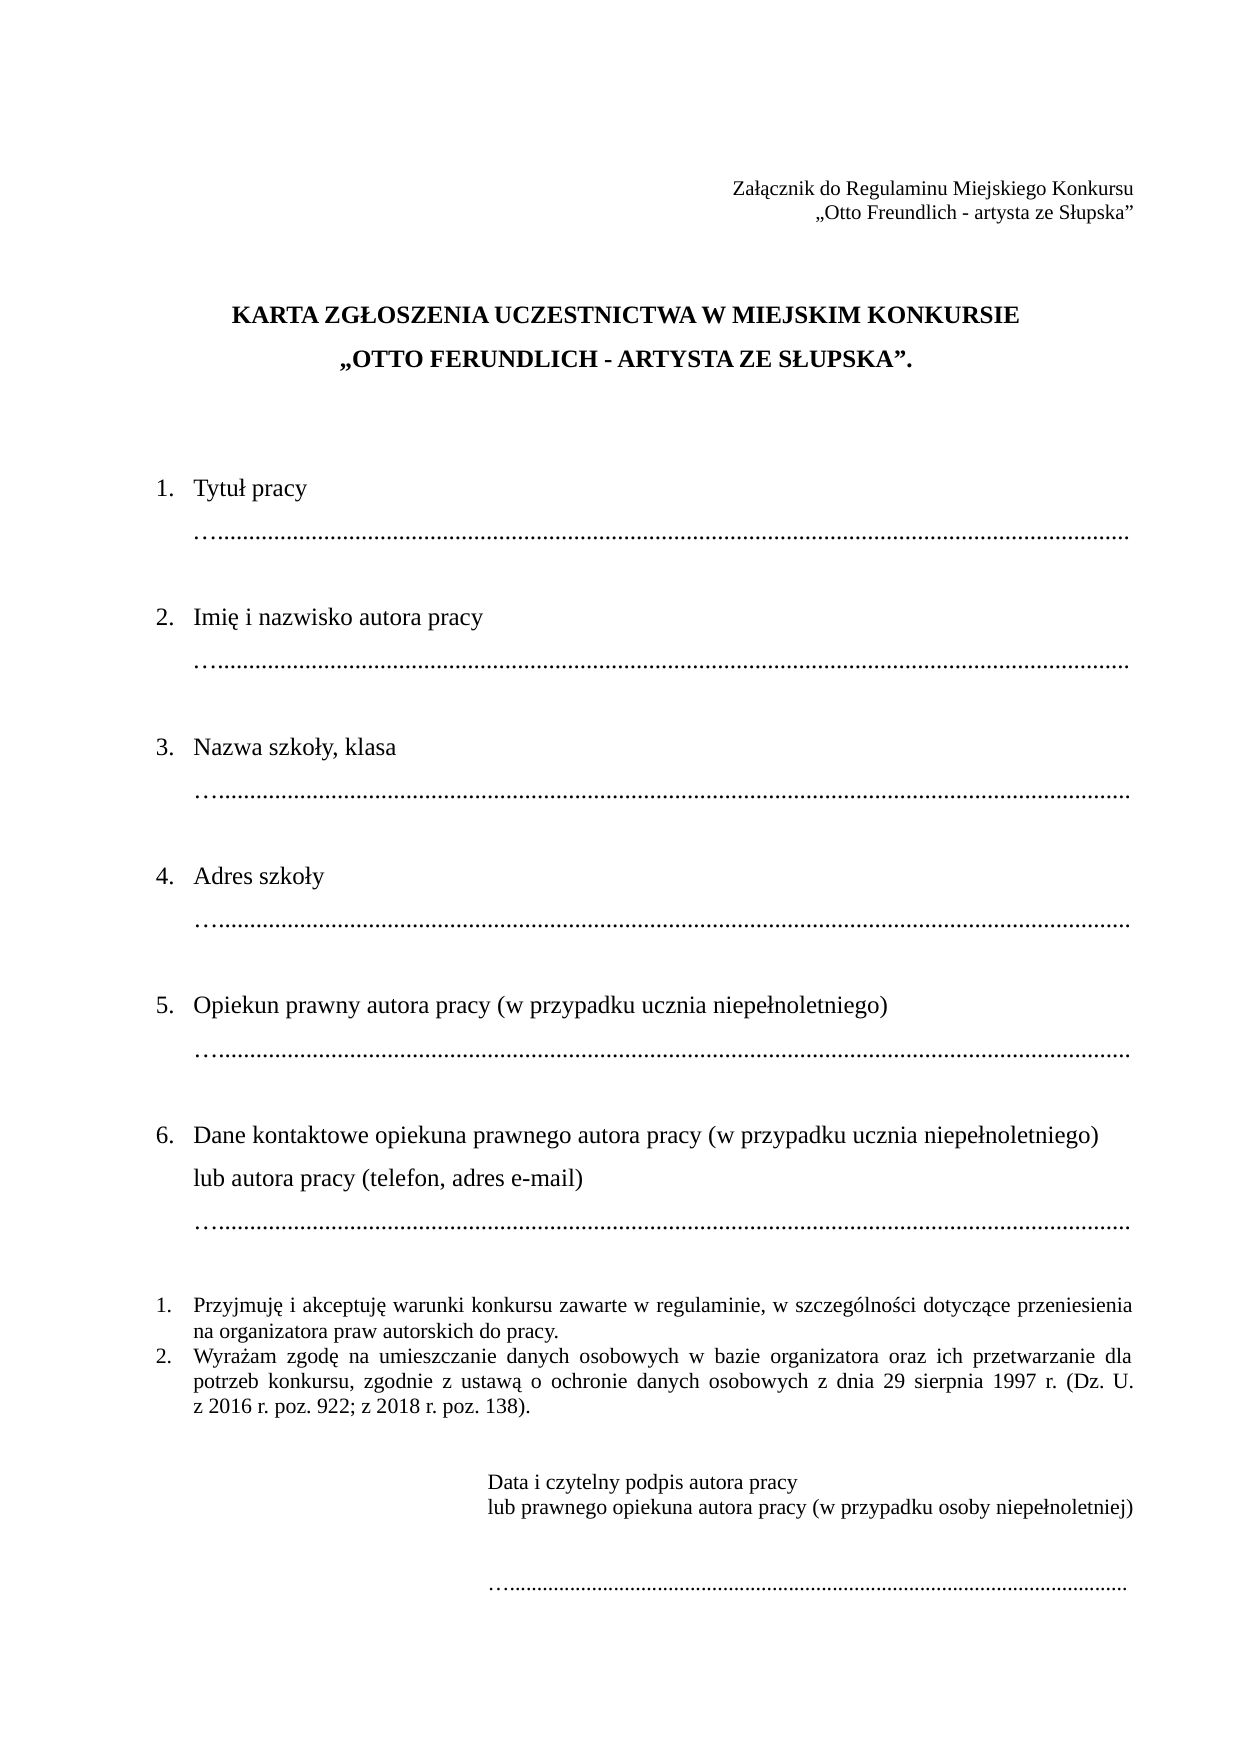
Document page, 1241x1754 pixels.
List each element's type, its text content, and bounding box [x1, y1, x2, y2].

text KARTA ZGŁOSZENIA UCZESTNICTWA W MIEJSKIM KONKURSIE [118, 301, 1134, 329]
list Tytuł pracy [156, 473, 1134, 502]
list ….................................................................................................................................................. [156, 1034, 1134, 1062]
text „OTTO FERUNDLICH - ARTYSTA ZE SŁUPSKA”. [118, 344, 1134, 372]
list Imię i nazwisko autora pracy [156, 602, 1134, 631]
list Opiekun prawny autora pracy (w przypadku ucznia niepełnoletniego) [156, 991, 1134, 1019]
list Wyrażam zgodę na umieszczanie danych osobowych w bazie organizatora oraz ich przetwarzanie dla potrzeb konkursu, zgodnie z ustawą o ochronie danych osobowych z dnia 29 sierpnia 1997 r. (Dz. U. z 2016 r. poz. 922; z 2018 r. poz. 138). [156, 1343, 1134, 1418]
text ….................................................................................................................................................. [118, 516, 1134, 545]
text „Otto Freundlich - artysta ze Słupska” [118, 200, 1134, 224]
list ….................................................................................................................................................. [156, 1206, 1134, 1235]
list ….................................................................................................................................................. [156, 775, 1134, 804]
list ….................................................................................................................................................. [156, 904, 1134, 933]
text lub prawnego opiekuna autora pracy (w przypadku osoby niepełnoletniej) [118, 1494, 1134, 1519]
text Załącznik do Regulaminu Miejskiego Konkursu [118, 176, 1134, 200]
list Adres szkoły [156, 861, 1134, 890]
text Data i czytelny podpis autora pracy [118, 1469, 1134, 1494]
text …................................................................................................................. [118, 1570, 1134, 1595]
text ….................................................................................................................................................. [118, 646, 1134, 674]
list Przyjmuję i akceptuję warunki konkursu zawarte w regulaminie, w szczególności dotyczące przeniesienia na organizatora praw autorskich do pracy. [156, 1292, 1134, 1343]
list Dane kontaktowe opiekuna prawnego autora pracy (w przypadku ucznia niepełnoletniego) lub autora pracy (telefon, adres e-mail) [156, 1120, 1134, 1192]
list Nazwa szkoły, klasa [156, 732, 1134, 761]
